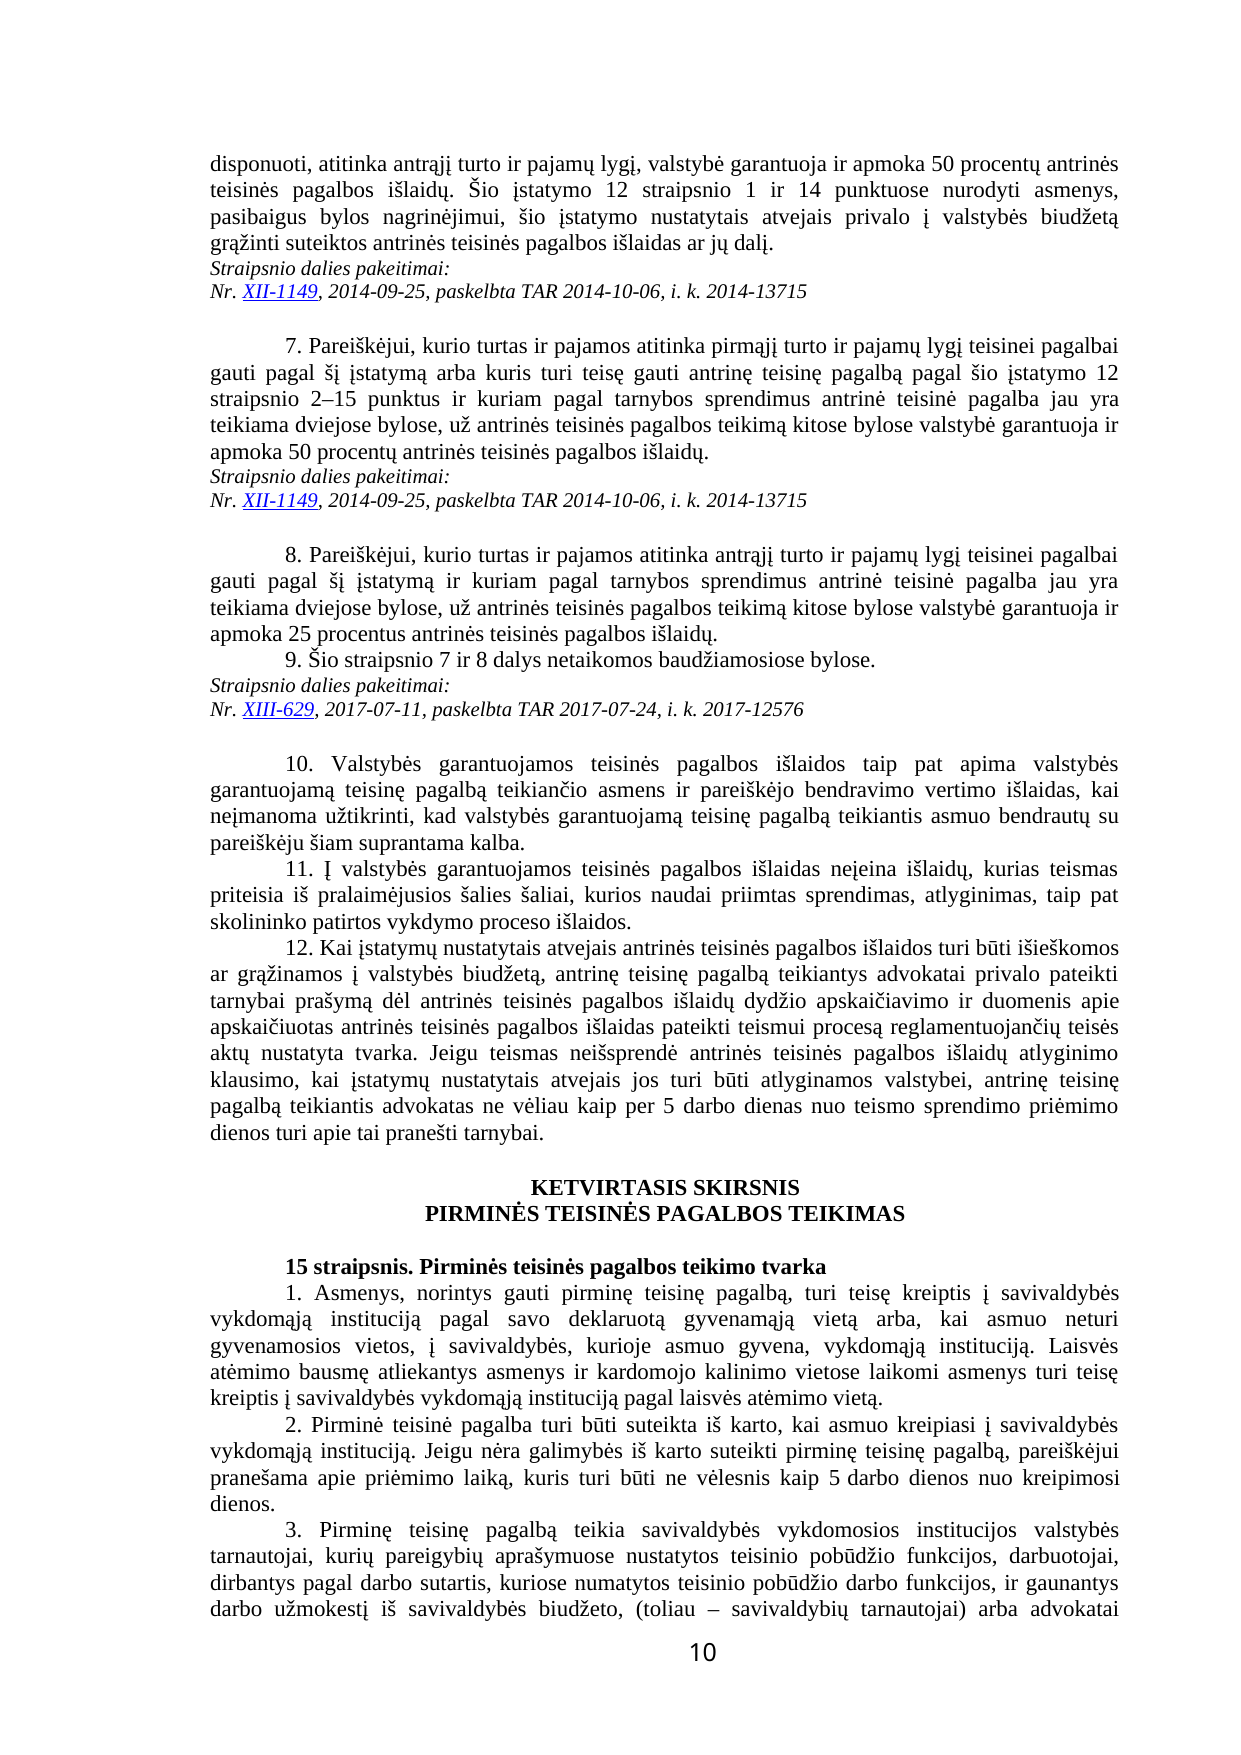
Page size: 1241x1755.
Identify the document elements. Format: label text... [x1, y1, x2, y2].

text Straipsnio dalies pakeitimai: [210, 255, 1120, 279]
text 2. Pirminė teisinė pagalba turi būti suteikta iš karto, kai asmuo kreipiasi į savivaldybės vykdomąją instituciją. Jeigu nėra galimybės iš karto suteikti pirminę teisinę pagalbą, pareiškėjui pranešama apie priėmimo laiką, kuris turi būti ne vėlesnis kaip 5 darbo dienos nuo kreipimosi dienos. [210, 1411, 1120, 1516]
text Straipsnio dalies pakeitimai: [210, 464, 1120, 488]
text Nr. XII-1149, 2014-09-25, paskelbta TAR 2014-10-06, i. k. 2014-13715 [210, 279, 1120, 303]
text 9. Šio straipsnio 7 ir 8 dalys netaikomos baudžiamosiose bylose. [210, 646, 1120, 673]
text Straipsnio dalies pakeitimai: [210, 673, 1120, 697]
text 12. Kai įstatymų nustatytais atvejais antrinės teisinės pagalbos išlaidos turi būti išieškomos ar grąžinamos į valstybės biudžetą, antrinę teisinę pagalbą teikiantys advokatai privalo pateikti tarnybai prašymą dėl antrinės teisinės pagalbos išlaidų dydžio apskaičiavimo ir duomenis apie apskaičiuotas antrinės teisinės pagalbos išlaidas pateikti teismui procesą reglamentuojančių teisės aktų nustatyta tvarka. Jeigu teismas neišsprendė antrinės teisinės pagalbos išlaidų atlyginimo klausimo, kai įstatymų nustatytais atvejais jos turi būti atlyginamos valstybei, antrinę teisinę pagalbą teikiantis advokatas ne vėliau kaip per 5 darbo dienas nuo teismo sprendimo priėmimo dienos turi apie tai pranešti tarnybai. [210, 934, 1120, 1145]
text KETVIRTASIS SKIRSNIS [210, 1174, 1120, 1200]
text Nr. XIII-629, 2017-07-11, paskelbta TAR 2017-07-24, i. k. 2017-12576 [210, 697, 1120, 721]
text 3. Pirminę teisinę pagalbą teikia savivaldybės vykdomosios institucijos valstybės tarnautojai, kurių pareigybių aprašymuose nustatytos teisinio pobūdžio funkcijos, darbuotojai, dirbantys pagal darbo sutartis, kuriose numatytos teisinio pobūdžio darbo funkcijos, ir gaunantys darbo užmokestį iš savivaldybės biudžeto, (toliau – savivaldybių tarnautojai) arba advokatai [210, 1516, 1120, 1622]
text 7. Pareiškėjui, kurio turtas ir pajamos atitinka pirmąjį turto ir pajamų lygį teisinei pagalbai gauti pagal šį įstatymą arba kuris turi teisę gauti antrinę teisinę pagalbą pagal šio įstatymo 12 straipsnio 2–15 punktus ir kuriam pagal tarnybos sprendimus antrinė teisinė pagalba jau yra teikiama dviejose bylose, už antrinės teisinės pagalbos teikimą kitose bylose valstybė garantuoja ir apmoka 50 procentų antrinės teisinės pagalbos išlaidų. [210, 332, 1120, 464]
text 1. Asmenys, norintys gauti pirminę teisinę pagalbą, turi teisę kreiptis į savivaldybės vykdomąją instituciją pagal savo deklaruotą gyvenamąją vietą arba, kai asmuo neturi gyvenamosios vietos, į savivaldybės, kurioje asmuo gyvena, vykdomąją instituciją. Laisvės atėmimo bausmę atliekantys asmenys ir kardomojo kalinimo vietose laikomi asmenys turi teisę kreiptis į savivaldybės vykdomąją instituciją pagal laisvės atėmimo vietą. [210, 1279, 1120, 1411]
text PIRMINĖS TEISINĖS PAGALBOS TEIKIMAS [210, 1200, 1120, 1226]
text Nr. XII-1149, 2014-09-25, paskelbta TAR 2014-10-06, i. k. 2014-13715 [210, 488, 1120, 512]
text 8. Pareiškėjui, kurio turtas ir pajamos atitinka antrąjį turto ir pajamų lygį teisinei pagalbai gauti pagal šį įstatymą ir kuriam pagal tarnybos sprendimus antrinė teisinė pagalba jau yra teikiama dviejose bylose, už antrinės teisinės pagalbos teikimą kitose bylose valstybė garantuoja ir apmoka 25 procentus antrinės teisinės pagalbos išlaidų. [210, 541, 1120, 646]
text 10. Valstybės garantuojamos teisinės pagalbos išlaidos taip pat apima valstybės garantuojamą teisinę pagalbą teikiančio asmens ir pareiškėjo bendravimo vertimo išlaidas, kai neįmanoma užtikrinti, kad valstybės garantuojamą teisinę pagalbą teikiantis asmuo bendrautų su pareiškėju šiam suprantama kalba. [210, 749, 1120, 855]
text 11. Į valstybės garantuojamos teisinės pagalbos išlaidas neįeina išlaidų, kurias teismas priteisia iš pralaimėjusios šalies šaliai, kurios naudai priimtas sprendimas, atlyginimas, taip pat skolininko patirtos vykdymo proceso išlaidos. [210, 855, 1120, 934]
text disponuoti, atitinka antrąjį turto ir pajamų lygį, valstybė garantuoja ir apmoka 50 procentų antrinės teisinės pagalbos išlaidų. Šio įstatymo 12 straipsnio 1 ir 14 punktuose nurodyti asmenys, pasibaigus bylos nagrinėjimui, šio įstatymo nustatytais atvejais privalo į valstybės biudžetą grąžinti suteiktos antrinės teisinės pagalbos išlaidas ar jų dalį. [210, 150, 1120, 255]
text 15 straipsnis. Pirminės teisinės pagalbos teikimo tvarka [210, 1253, 1120, 1279]
